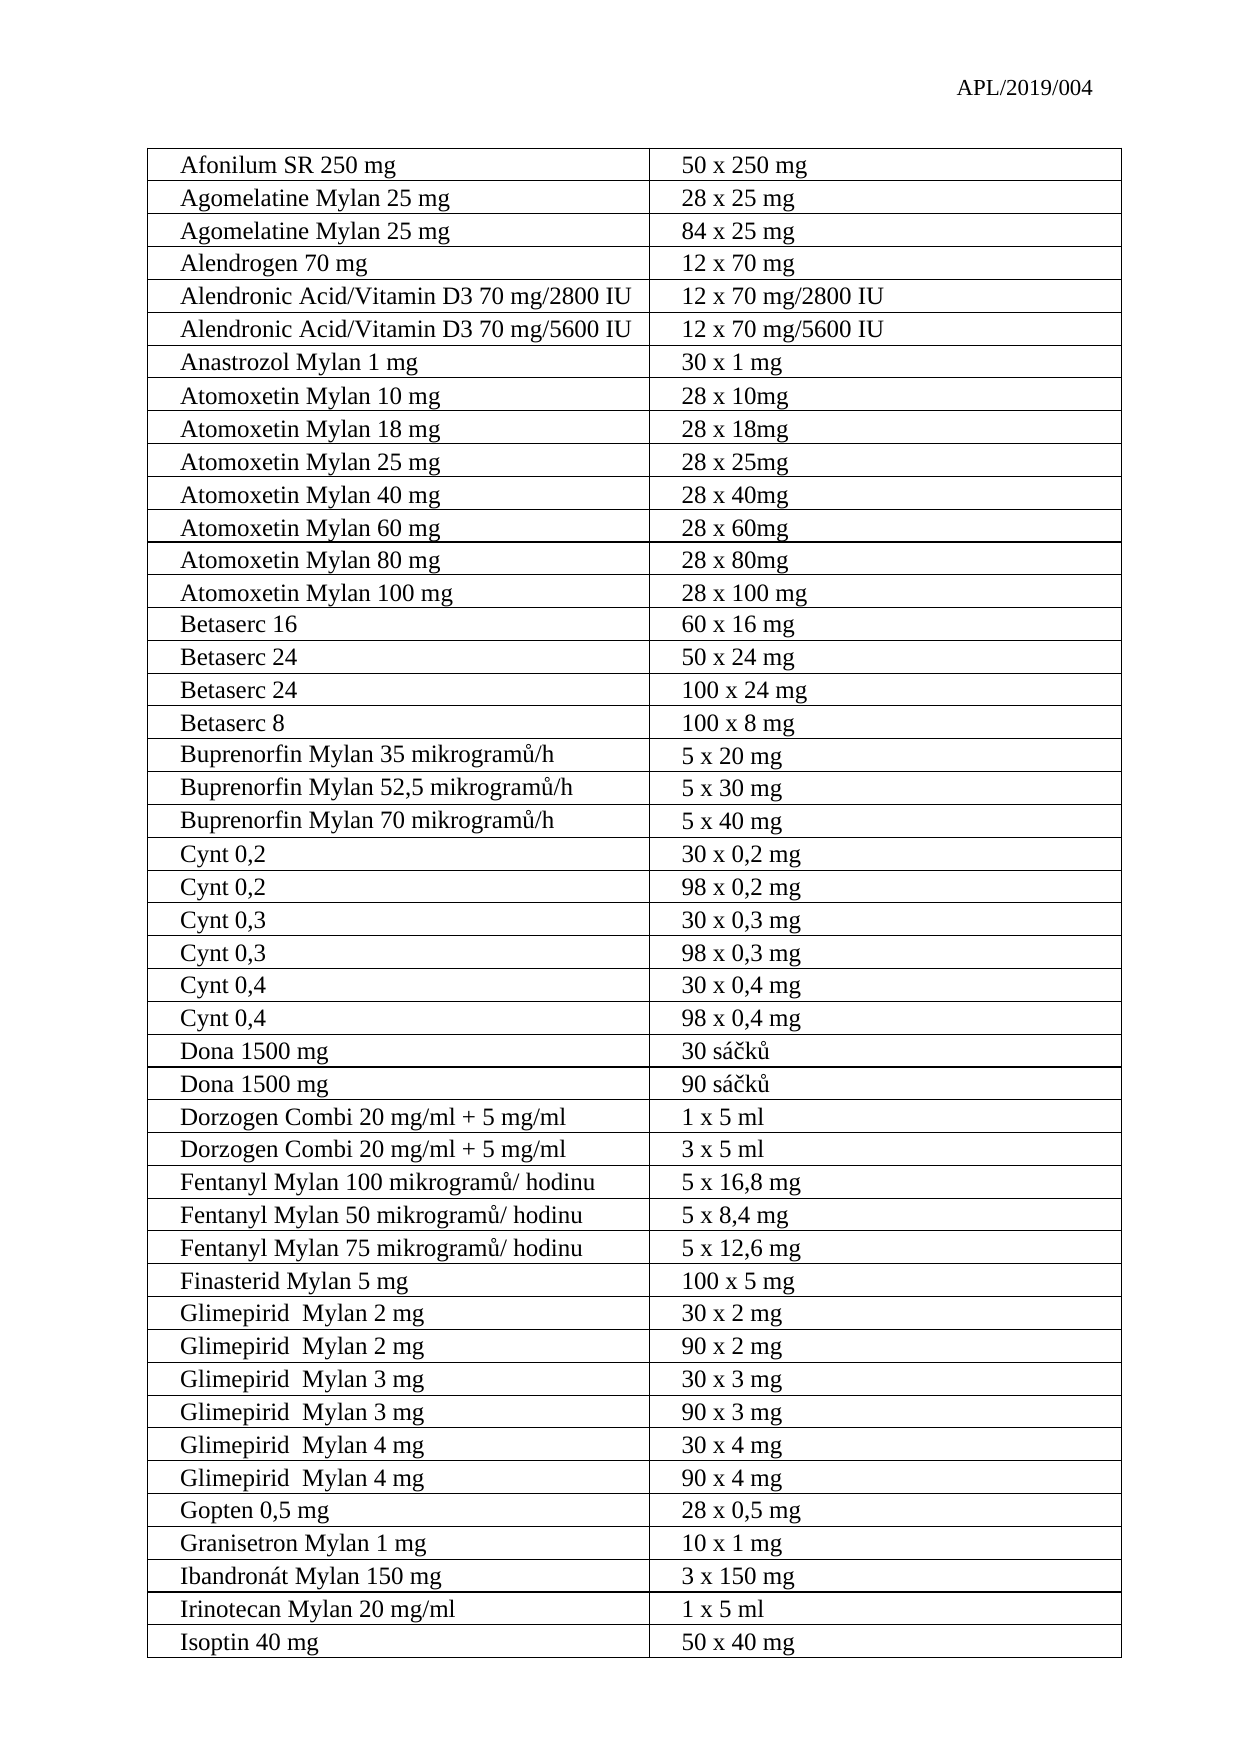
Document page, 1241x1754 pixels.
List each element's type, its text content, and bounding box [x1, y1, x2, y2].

table_cell Cynt 0,2 [148, 838, 649, 869]
table_cell Dorzogen Combi 20 mg/ml + 5 mg/ml [148, 1100, 649, 1132]
table_cell 3 x 150 mg [650, 1560, 1121, 1591]
table_cell 100 x 5 mg [650, 1264, 1121, 1296]
table_cell 30 sáčků [650, 1035, 1121, 1066]
table_cell 30 x 0,3 mg [650, 903, 1121, 935]
table_cell Betaserc 8 [148, 706, 649, 738]
table_cell Granisetron Mylan 1 mg [148, 1527, 649, 1558]
table_cell 1 x 5 ml [650, 1593, 1121, 1624]
table_cell Buprenorfin Mylan 52,5 mikrogramů/h [148, 772, 649, 804]
table_cell 5 x 8,4 mg [650, 1199, 1121, 1230]
table_cell Agomelatine Mylan 25 mg [148, 181, 649, 213]
table_cell 5 x 12,6 mg [650, 1231, 1121, 1263]
table_cell Alendronic Acid/Vitamin D3 70 mg/2800 IU [148, 280, 649, 312]
table_cell Atomoxetin Mylan 60 mg [148, 510, 649, 541]
table_cell Buprenorfin Mylan 35 mikrogramů/h [148, 739, 649, 771]
table_cell 28 x 25 mg [650, 181, 1121, 213]
table_cell Betaserc 24 [148, 641, 649, 673]
table_cell 50 x 250 mg [650, 149, 1121, 180]
table_cell 30 x 1 mg [650, 346, 1121, 377]
table_cell Cynt 0,3 [148, 903, 649, 935]
table_cell Glimepirid Mylan 3 mg [148, 1363, 649, 1394]
table_cell 3 x 5 ml [650, 1133, 1121, 1165]
table_cell 30 x 4 mg [650, 1428, 1121, 1460]
table_cell 28 x 10mg [650, 378, 1121, 410]
table_cell 98 x 0,4 mg [650, 1002, 1121, 1033]
table_cell 50 x 24 mg [650, 641, 1121, 673]
table_cell Alendronic Acid/Vitamin D3 70 mg/5600 IU [148, 313, 649, 344]
table_cell 5 x 20 mg [650, 739, 1121, 771]
table_cell Atomoxetin Mylan 100 mg [148, 575, 649, 607]
table_cell Ibandronát Mylan 150 mg [148, 1560, 649, 1591]
table_cell Fentanyl Mylan 75 mikrogramů/ hodinu [148, 1231, 649, 1263]
table_cell 5 x 16,8 mg [650, 1166, 1121, 1198]
table_cell Glimepirid Mylan 2 mg [148, 1297, 649, 1329]
table_cell 90 sáčků [650, 1068, 1121, 1099]
table_cell 5 x 40 mg [650, 805, 1121, 837]
table_cell 28 x 40mg [650, 477, 1121, 508]
table_cell Cynt 0,3 [148, 936, 649, 968]
table_cell 30 x 2 mg [650, 1297, 1121, 1329]
table_cell Afonilum SR 250 mg [148, 149, 649, 180]
table_cell 90 x 4 mg [650, 1461, 1121, 1493]
table_cell Glimepirid Mylan 2 mg [148, 1330, 649, 1362]
table_cell 50 x 40 mg [650, 1625, 1121, 1657]
table_cell Atomoxetin Mylan 18 mg [148, 411, 649, 443]
table_cell 90 x 3 mg [650, 1396, 1121, 1427]
table_cell Atomoxetin Mylan 80 mg [148, 543, 649, 574]
table_cell 28 x 25mg [650, 444, 1121, 476]
table_cell Dona 1500 mg [148, 1035, 649, 1066]
table_cell Alendrogen 70 mg [148, 247, 649, 279]
table_cell Glimepirid Mylan 3 mg [148, 1396, 649, 1427]
table_cell Dorzogen Combi 20 mg/ml + 5 mg/ml [148, 1133, 649, 1165]
table_cell Betaserc 24 [148, 674, 649, 705]
table_cell Buprenorfin Mylan 70 mikrogramů/h [148, 805, 649, 837]
table_cell 1 x 5 ml [650, 1100, 1121, 1132]
table_cell 12 x 70 mg [650, 247, 1121, 279]
table_cell Atomoxetin Mylan 40 mg [148, 477, 649, 508]
table_cell Glimepirid Mylan 4 mg [148, 1428, 649, 1460]
table_cell 5 x 30 mg [650, 772, 1121, 804]
table_cell Cynt 0,4 [148, 969, 649, 1001]
table_cell 10 x 1 mg [650, 1527, 1121, 1558]
table_cell 28 x 100 mg [650, 575, 1121, 607]
table_cell 28 x 60mg [650, 510, 1121, 541]
table_cell 28 x 80mg [650, 543, 1121, 574]
table_cell Fentanyl Mylan 100 mikrogramů/ hodinu [148, 1166, 649, 1198]
table_cell 30 x 0,4 mg [650, 969, 1121, 1001]
table_cell 84 x 25 mg [650, 214, 1121, 246]
table_cell 90 x 2 mg [650, 1330, 1121, 1362]
table_cell Agomelatine Mylan 25 mg [148, 214, 649, 246]
table_cell 30 x 3 mg [650, 1363, 1121, 1394]
table_cell 30 x 0,2 mg [650, 838, 1121, 869]
table_cell 98 x 0,3 mg [650, 936, 1121, 968]
table_cell Atomoxetin Mylan 10 mg [148, 378, 649, 410]
table_cell 28 x 0,5 mg [650, 1494, 1121, 1526]
table_cell 100 x 8 mg [650, 706, 1121, 738]
table_cell 98 x 0,2 mg [650, 871, 1121, 902]
table_cell 100 x 24 mg [650, 674, 1121, 705]
table_cell Gopten 0,5 mg [148, 1494, 649, 1526]
table_cell Irinotecan Mylan 20 mg/ml [148, 1593, 649, 1624]
table_cell Finasterid Mylan 5 mg [148, 1264, 649, 1296]
table_cell 12 x 70 mg/5600 IU [650, 313, 1121, 344]
table_cell Atomoxetin Mylan 25 mg [148, 444, 649, 476]
table_cell 28 x 18mg [650, 411, 1121, 443]
table_cell Cynt 0,4 [148, 1002, 649, 1033]
table_cell Isoptin 40 mg [148, 1625, 649, 1657]
table_cell Glimepirid Mylan 4 mg [148, 1461, 649, 1493]
table_cell Fentanyl Mylan 50 mikrogramů/ hodinu [148, 1199, 649, 1230]
table_cell Anastrozol Mylan 1 mg [148, 346, 649, 377]
table_cell Dona 1500 mg [148, 1068, 649, 1099]
table_cell Betaserc 16 [148, 608, 649, 640]
table_cell Cynt 0,2 [148, 871, 649, 902]
table_cell 12 x 70 mg/2800 IU [650, 280, 1121, 312]
table_cell 60 x 16 mg [650, 608, 1121, 640]
